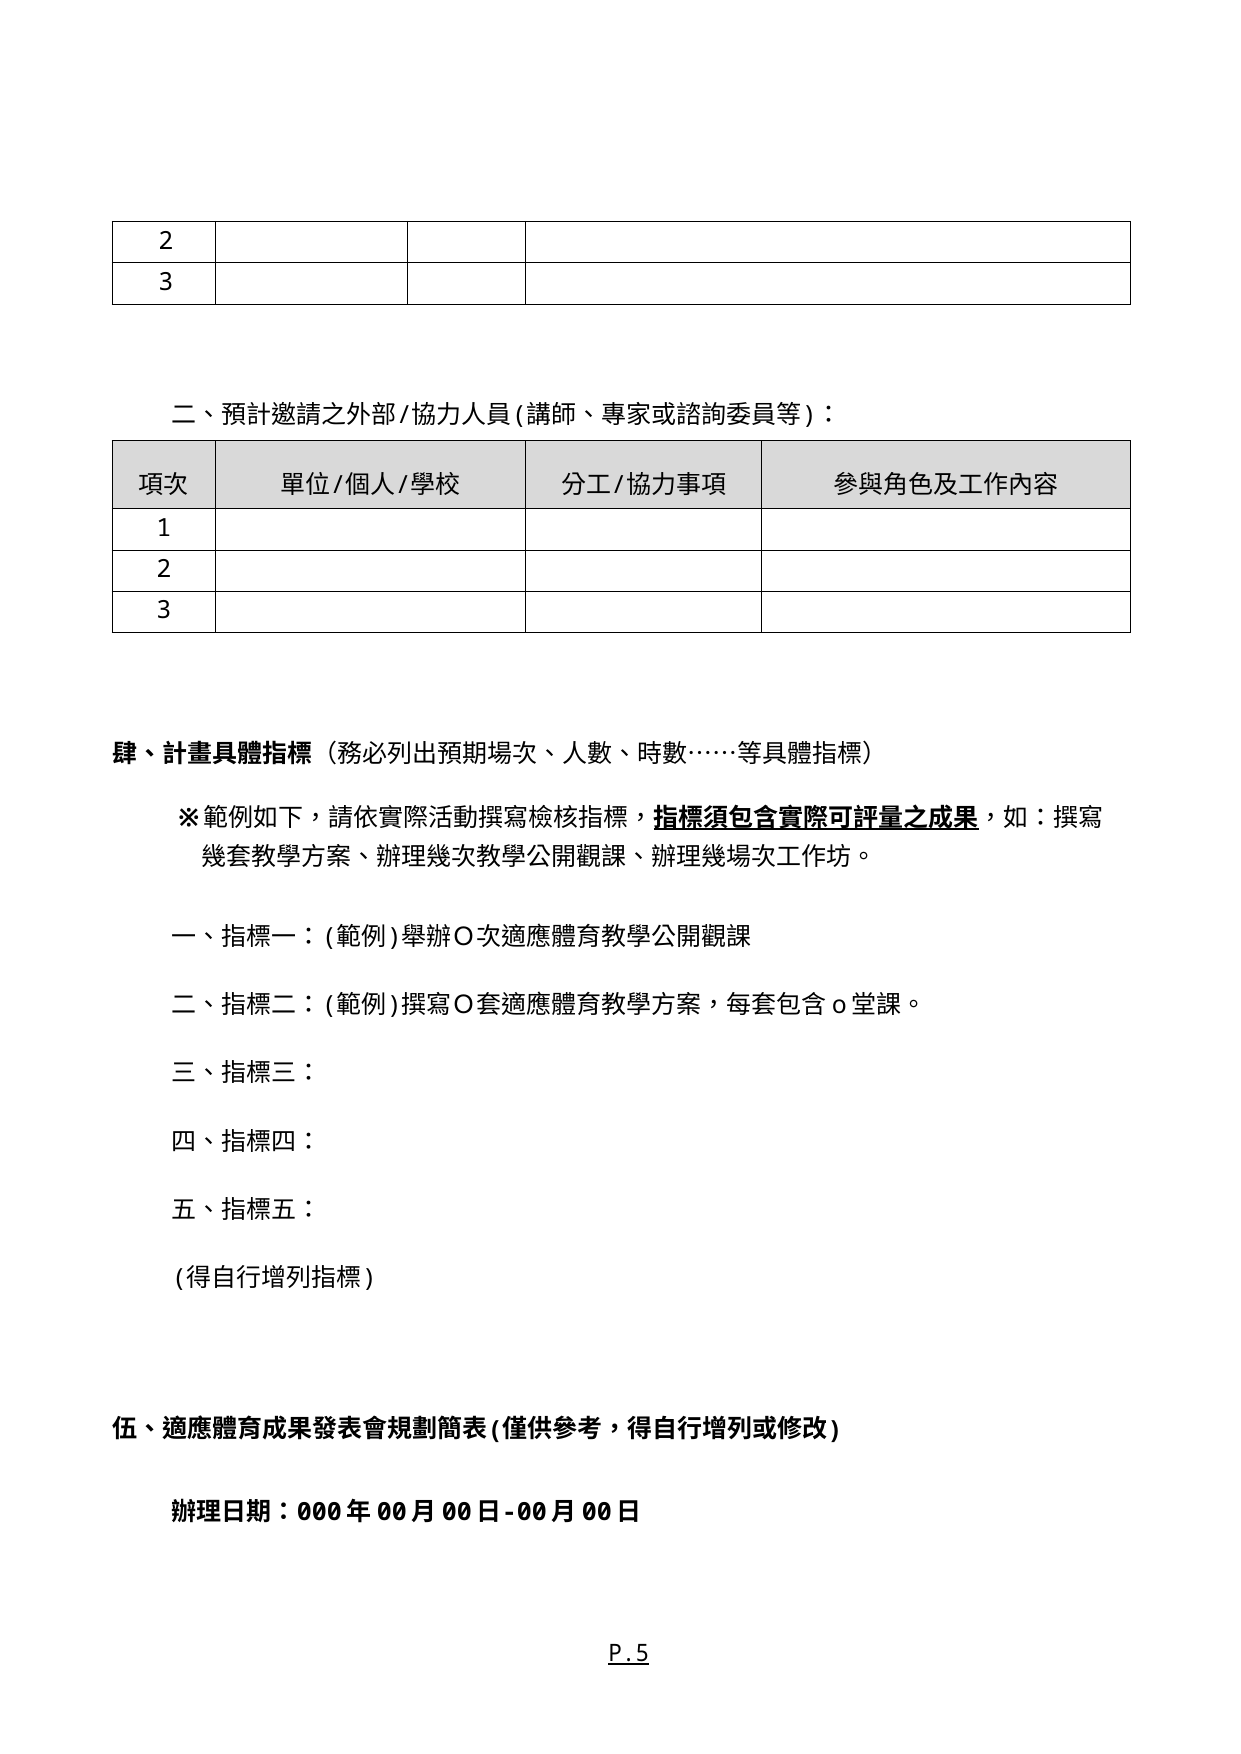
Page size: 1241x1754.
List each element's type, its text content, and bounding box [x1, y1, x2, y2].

text 肆、計畫具體指標（務必列出預期場次、人數、時數……等具體指標） [112, 733, 1128, 772]
table_cell [216, 551, 525, 591]
table_cell 3 [113, 592, 215, 632]
table_cell 1 [113, 509, 215, 549]
text 一、指標一：(範例)舉辦Ｏ次適應體育教學公開觀課 [112, 894, 1128, 956]
table_cell [216, 509, 525, 549]
table_cell [526, 551, 761, 591]
table_cell 3 [113, 263, 215, 303]
text ※範例如下，請依實際活動撰寫檢核指標，指標須包含實際可評量之成果，如：撰寫幾套教學方案、辦理幾次教學公開觀課、辦理幾場次工作坊。 [173, 797, 1128, 875]
text 三、指標三： [112, 1031, 1128, 1093]
table_header 項次 [113, 441, 215, 508]
text 伍、適應體育成果發表會規劃簡表(僅供參考，得自行增列或修改) [112, 1409, 1128, 1448]
table_header 單位/個人/學校 [216, 441, 525, 508]
table_cell [526, 222, 1130, 262]
table_cell [408, 222, 525, 262]
table_cell [216, 592, 525, 632]
table_cell [526, 592, 761, 632]
table_header 分工/協力事項 [526, 441, 761, 508]
text 辦理日期：000年00月00日-00月00日 [172, 1491, 1128, 1530]
table_cell 2 [113, 551, 215, 591]
table_cell [216, 222, 407, 262]
text 五、指標五： [112, 1167, 1128, 1230]
table_cell [526, 509, 761, 549]
table_cell [216, 263, 407, 303]
table_cell [408, 263, 525, 303]
table_cell [762, 509, 1130, 549]
table_cell [762, 592, 1130, 632]
table_cell [526, 263, 1130, 303]
text (得自行增列指標) [112, 1236, 1128, 1298]
text 二、預計邀請之外部/協力人員(講師、專家或諮詢委員等)： [112, 372, 1128, 434]
text 四、指標四： [112, 1099, 1128, 1161]
text 二、指標二：(範例)撰寫Ｏ套適應體育教學方案，每套包含o堂課。 [112, 962, 1128, 1025]
table_cell 2 [113, 222, 215, 262]
table_header 參與角色及工作內容 [762, 441, 1130, 508]
table_cell [762, 551, 1130, 591]
